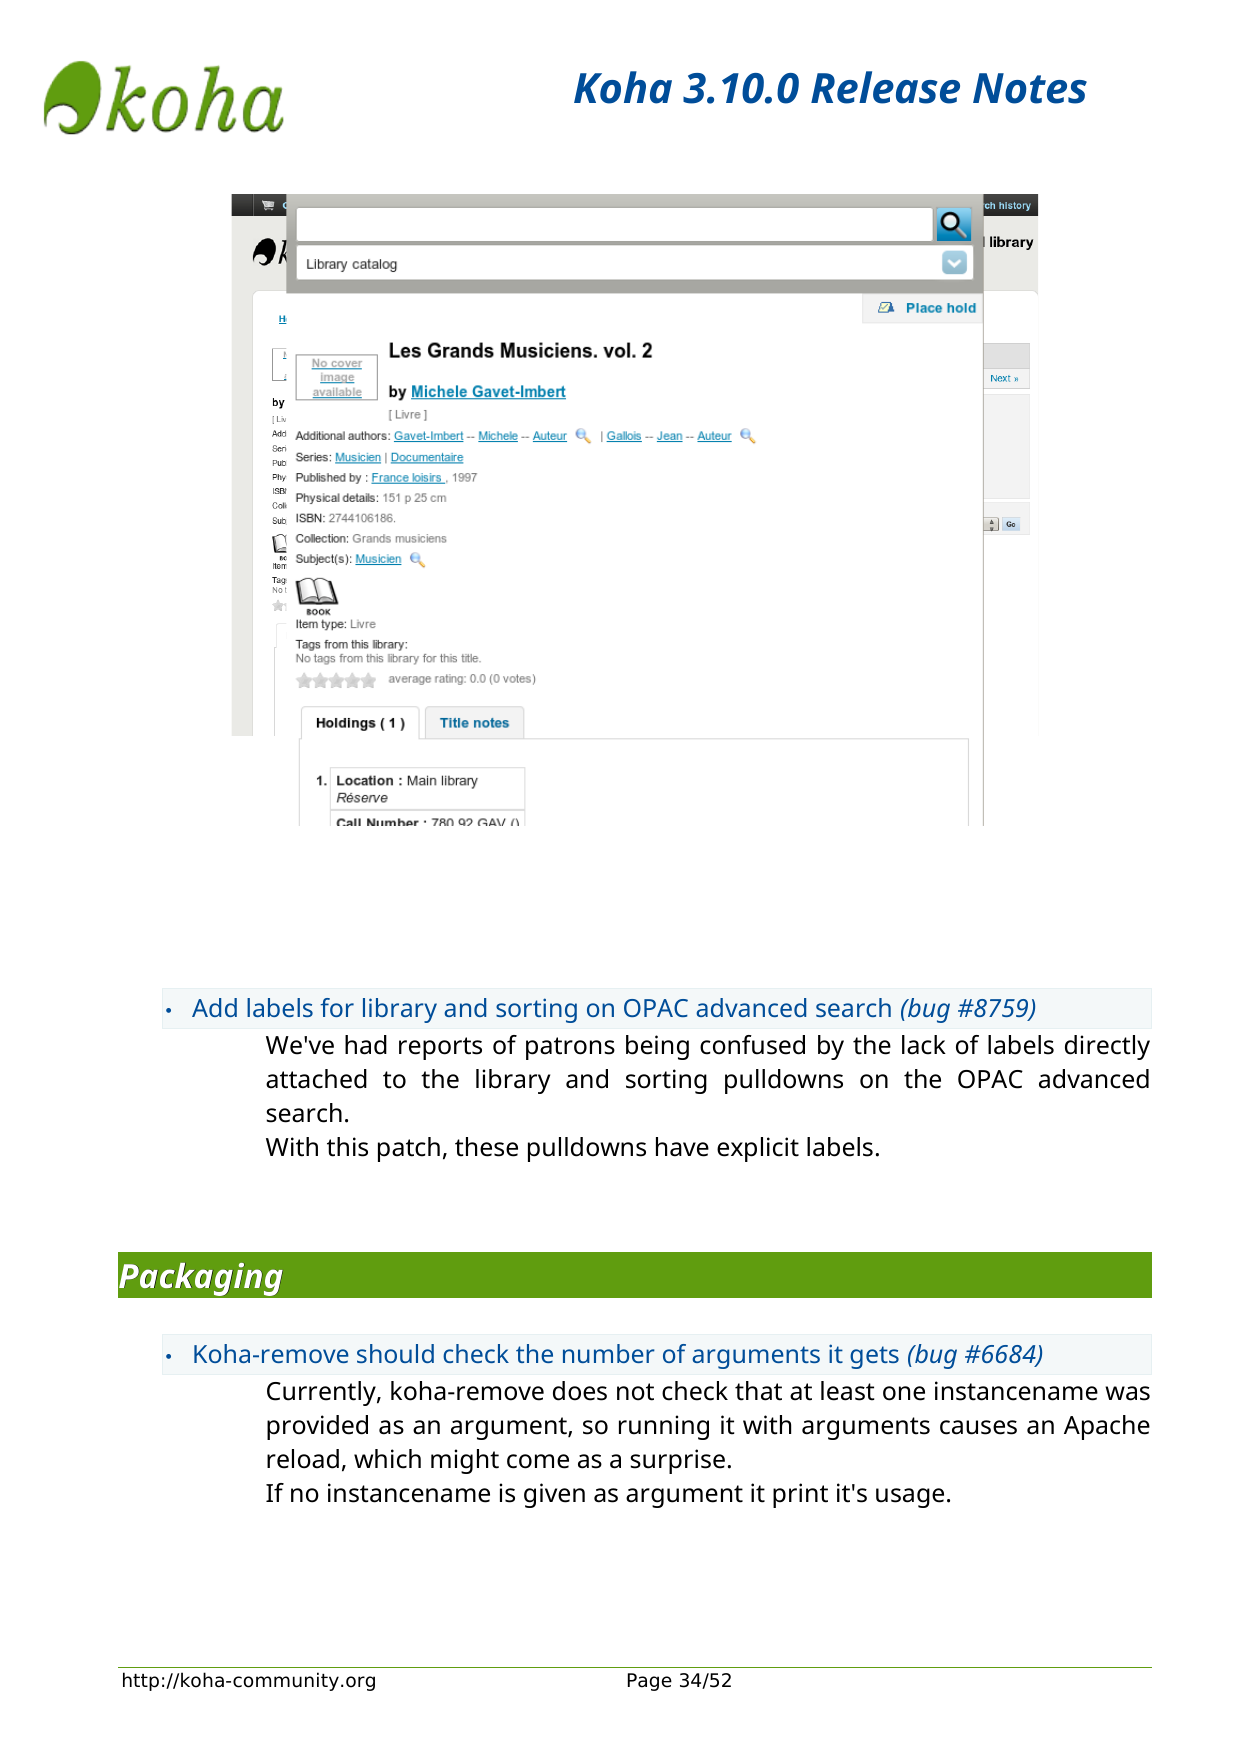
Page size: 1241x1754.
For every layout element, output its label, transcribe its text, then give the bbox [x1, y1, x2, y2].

picture [231, 194, 1039, 826]
list Koha-remove should check the number of arguments it gets (bug #6684) [163, 1335, 1151, 1374]
list Currently, koha-remove does not check that at least one instancename was provided as an argument, so running it with arguments causes an Apache reload, which might come as a surprise. If no instancename is given as argument it print it's usage. [236, 1375, 1152, 1509]
list We've had reports of patrons being confused by the lack of labels directly attached to the library and sorting pulldowns on the OPAC advanced search. With this patch, these pulldowns have explicit labels. [236, 1029, 1152, 1164]
list Add labels for library and sorting on OPAC advanced search (bug #8759) [163, 989, 1151, 1028]
subtitle Packaging [118, 1252, 1152, 1298]
picture [41, 59, 287, 138]
